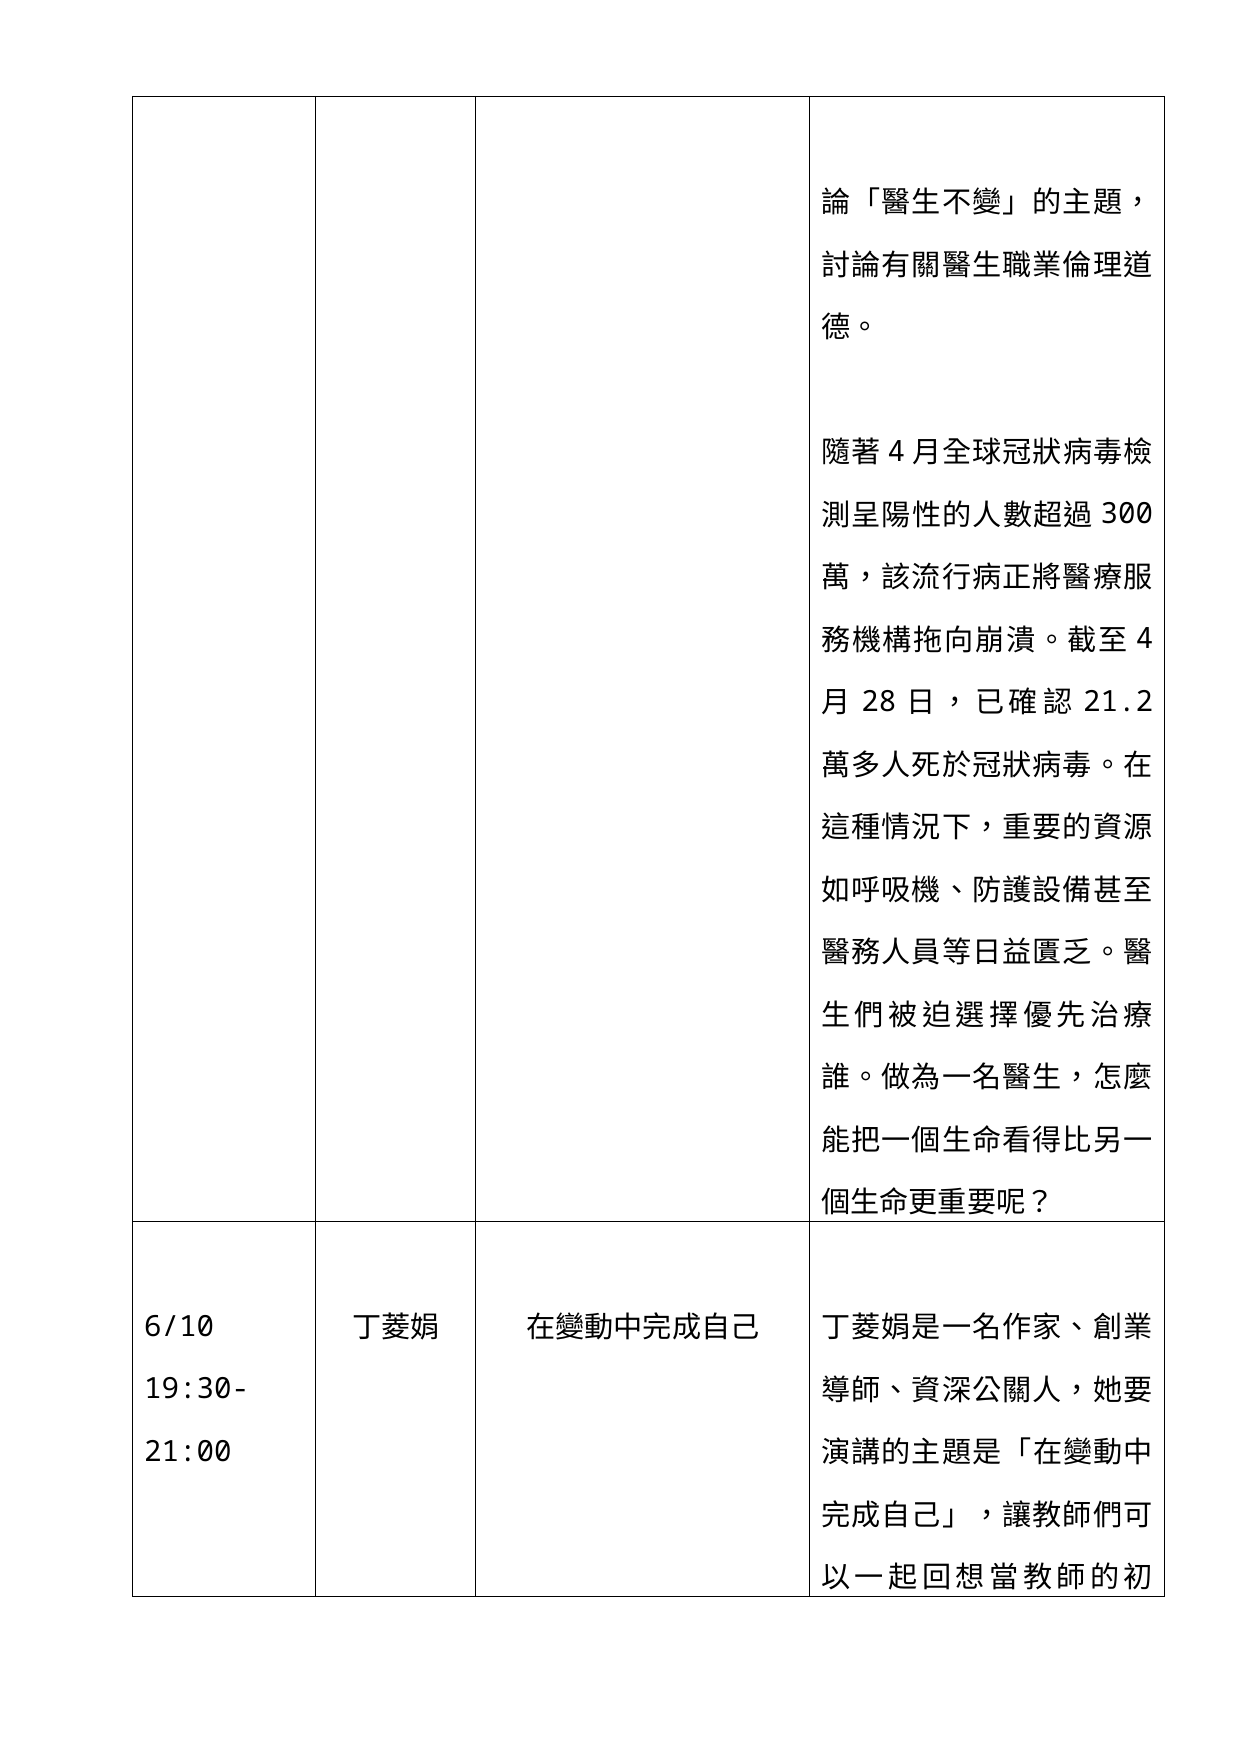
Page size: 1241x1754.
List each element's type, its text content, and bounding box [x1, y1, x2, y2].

table_cell [316, 97, 475, 1221]
table_cell 在變動中完成自己 [476, 1222, 809, 1596]
table_cell [133, 97, 315, 1221]
table_cell 丁菱娟是一名作家、創業導師、資深公關人，她要演講的主題是「在變動中完成自己」，讓教師們可以一起回想當教師的初 [810, 1222, 1164, 1596]
table_cell 論「醫生不變」的主題，討論有關醫生職業倫理道德。 隨著4月全球冠狀病毒檢測呈陽性的人數超過300萬，該流行病正將醫療服務機構拖向崩潰。截至4月28日，已確認21.2萬多人死於冠狀病毒。在這種情況下，重要的資源如呼吸機、防護設備甚至醫務人員等日益匱乏。醫生們被迫選擇優先治療誰。做為一名醫生，怎麼能把一個生命看得比另一個生命更重要呢？ [810, 97, 1164, 1221]
table_cell 丁菱娟 [316, 1222, 475, 1596]
table_cell 6/10 19:30-21:00 [133, 1222, 315, 1596]
table_cell [476, 97, 809, 1221]
